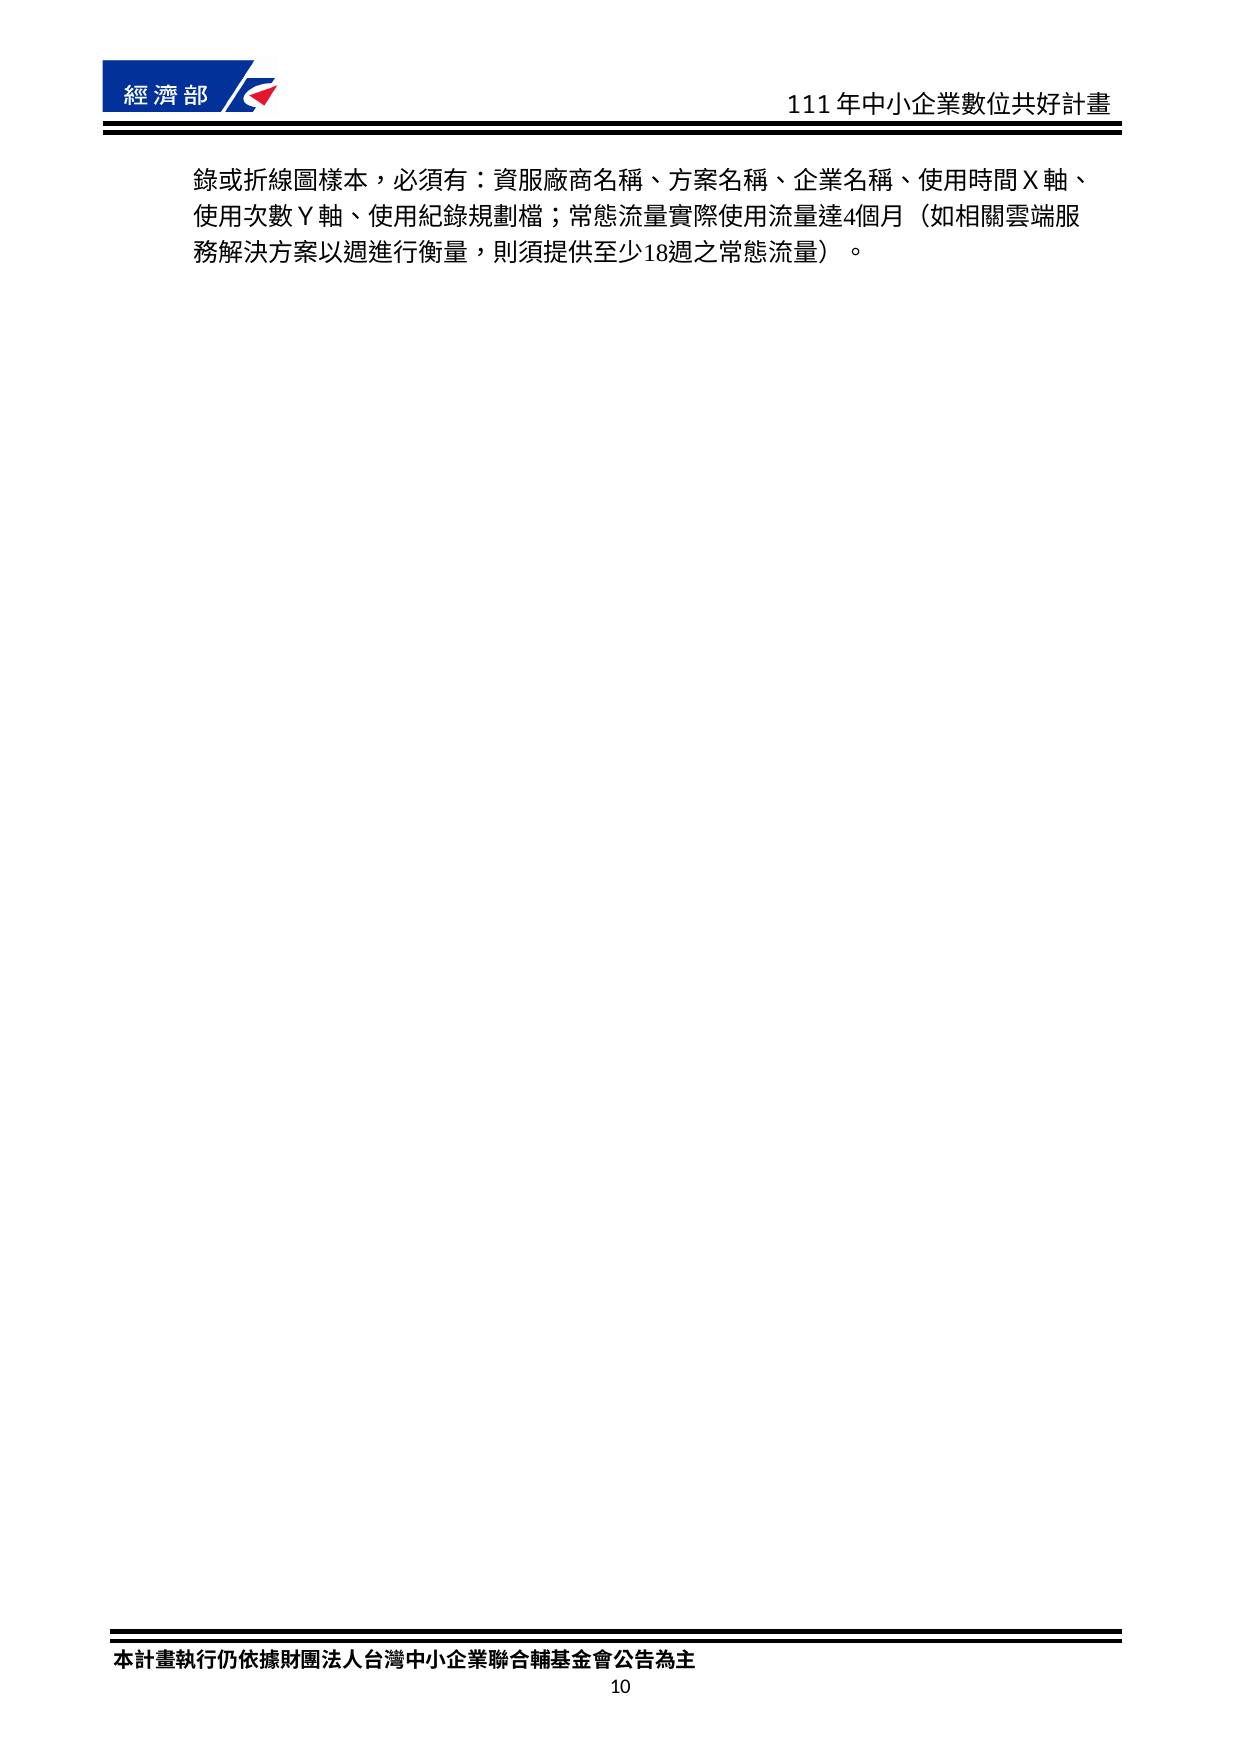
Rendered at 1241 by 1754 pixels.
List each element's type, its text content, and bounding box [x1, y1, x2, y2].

list 錄或折線圖樣本，必須有：資服廠商名稱、方案名稱、企業名稱、使用時間Ｘ軸、使用次數Ｙ軸、使用紀錄規劃檔；常態流量實際使用流量達4個月（如相關雲端服務解決方案以週進行衡量，則須提供至少18週之常態流量）。 [193, 160, 1097, 269]
